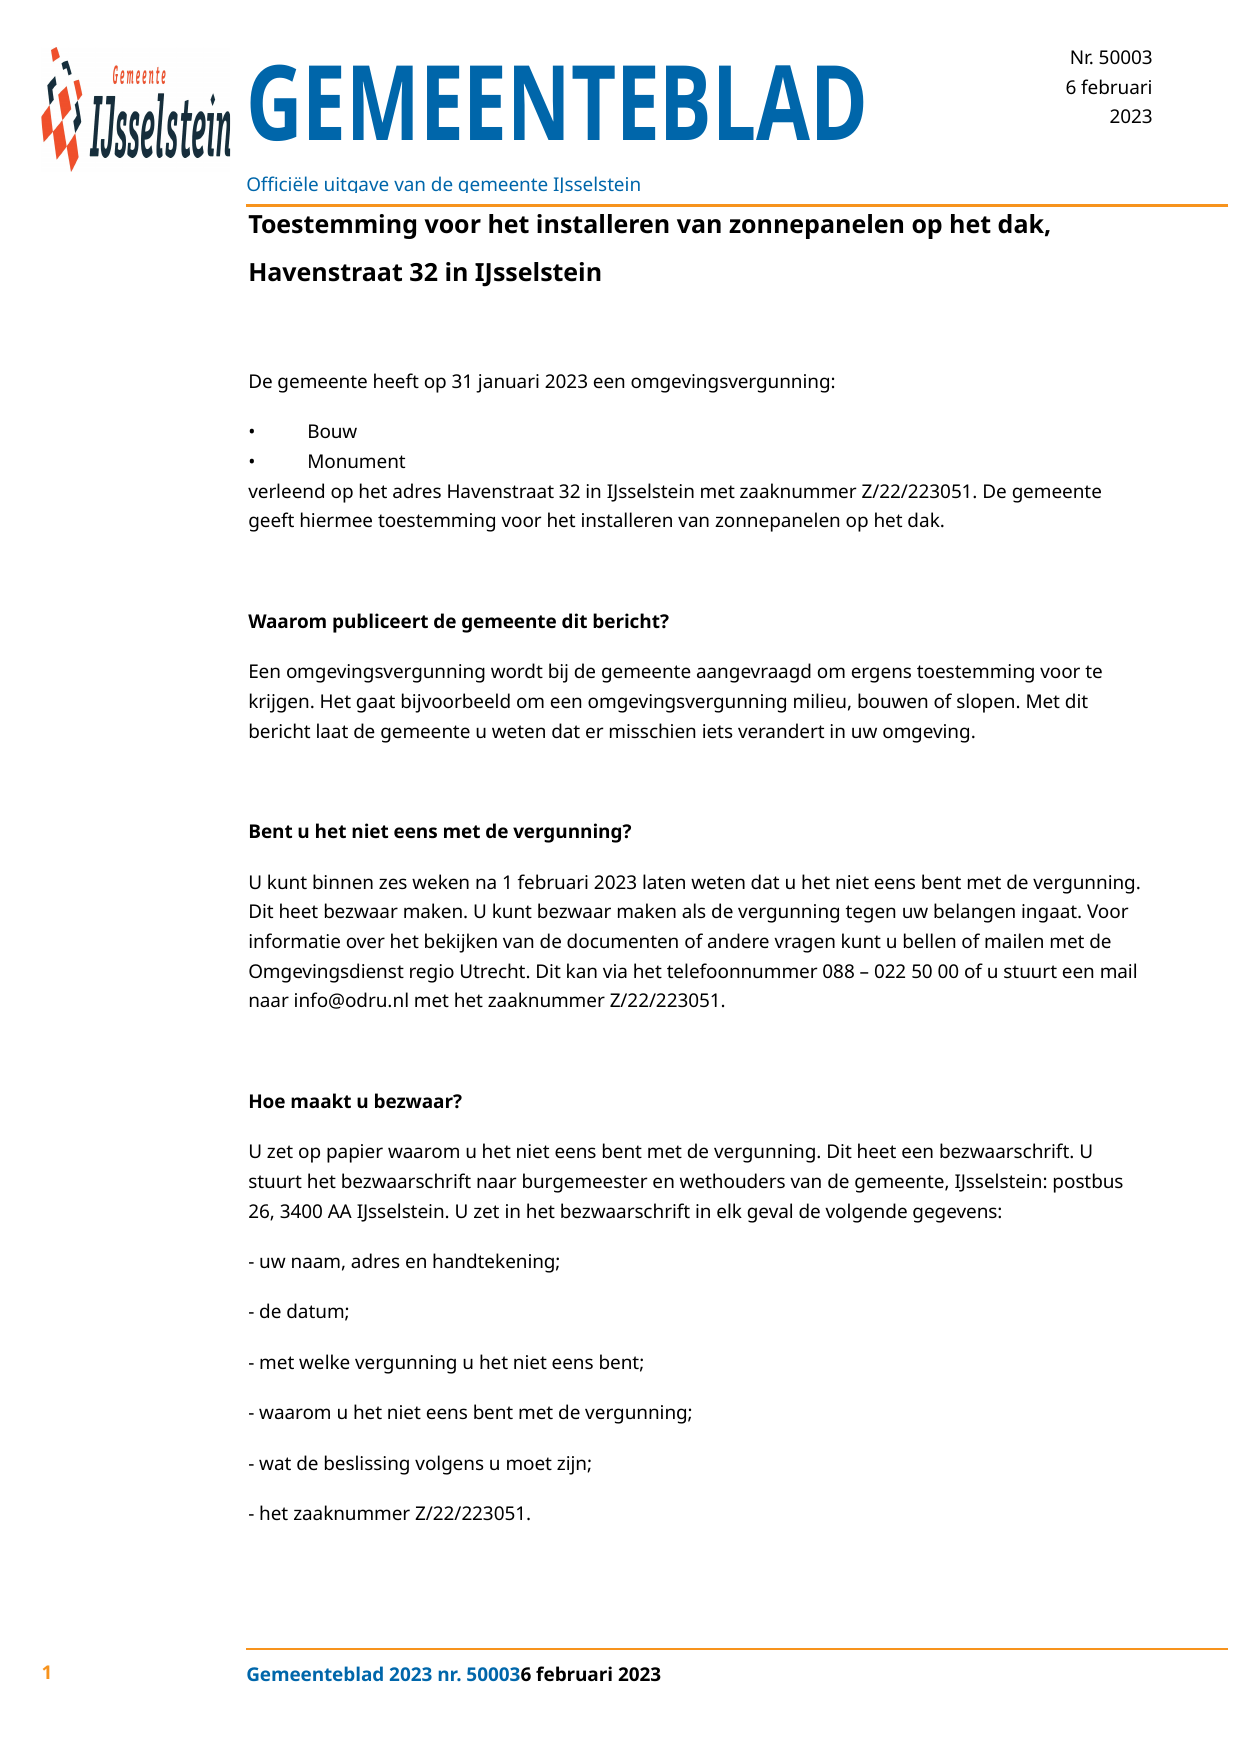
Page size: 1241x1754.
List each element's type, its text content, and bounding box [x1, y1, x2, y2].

text Bent u het niet eens met de vergunning? [248, 819, 1152, 844]
text - waarom u het niet eens bent met de vergunning; [248, 1399, 1152, 1425]
text De gemeente heeft op 31 januari 2023 een omgevingsvergunning: [248, 368, 1152, 394]
text - met welke vergunning u het niet eens bent; [248, 1349, 1152, 1375]
text - het zaaknummer Z/22/223051. [248, 1500, 1152, 1526]
text - uw naam, adres en handtekening; [248, 1248, 1152, 1274]
text U kunt binnen zes weken na 1 februari 2023 laten weten dat u het niet eens bent met de vergunning. Dit heet bezwaar maken. U kunt bezwaar maken als de vergunning tegen uw belangen ingaat. Voor informatie over het bekijken van de documenten of andere vragen kunt u bellen of mailen met de Omgevingsdienst regio Utrecht. Dit kan via het telefoonnummer 088 – 022 50 00 of u stuurt een mail naar info@odru.nl met het zaaknummer Z/22/223051. [248, 869, 1152, 1013]
list Monument [248, 448, 1152, 474]
text Hoe maakt u bezwaar? [248, 1088, 1152, 1114]
text Een omgevingsvergunning wordt bij de gemeente aangevraagd om ergens toestemming voor te krijgen. Het gaat bijvoorbeeld om een omgevingsvergunning milieu, bouwen of slopen. Met dit bericht laat de gemeente u weten dat er misschien iets verandert in uw omgeving. [248, 659, 1152, 744]
text Toestemming voor het installeren van zonnepanelen op het dak, Havenstraat 32 in IJsselstein [248, 207, 1152, 288]
text - de datum; [248, 1299, 1152, 1324]
text - wat de beslissing volgens u moet zijn; [248, 1450, 1152, 1476]
text Waarom publiceert de gemeente dit bericht? [248, 608, 1152, 634]
picture [41, 47, 231, 172]
list Bouw [248, 419, 1152, 444]
text U zet op papier waarom u het niet eens bent met de vergunning. Dit heet een bezwaarschrift. U stuurt het bezwaarschrift naar burgemeester en wethouders van de gemeente, IJsselstein: postbus 26, 3400 AA IJsselstein. U zet in het bezwaarschrift in elk geval de volgende gegevens: [248, 1139, 1152, 1224]
text verleend op het adres Havenstraat 32 in IJsselstein met zaaknummer Z/22/223051. De gemeente geeft hiermee toestemming voor het installeren van zonnepanelen op het dak. [248, 478, 1152, 533]
